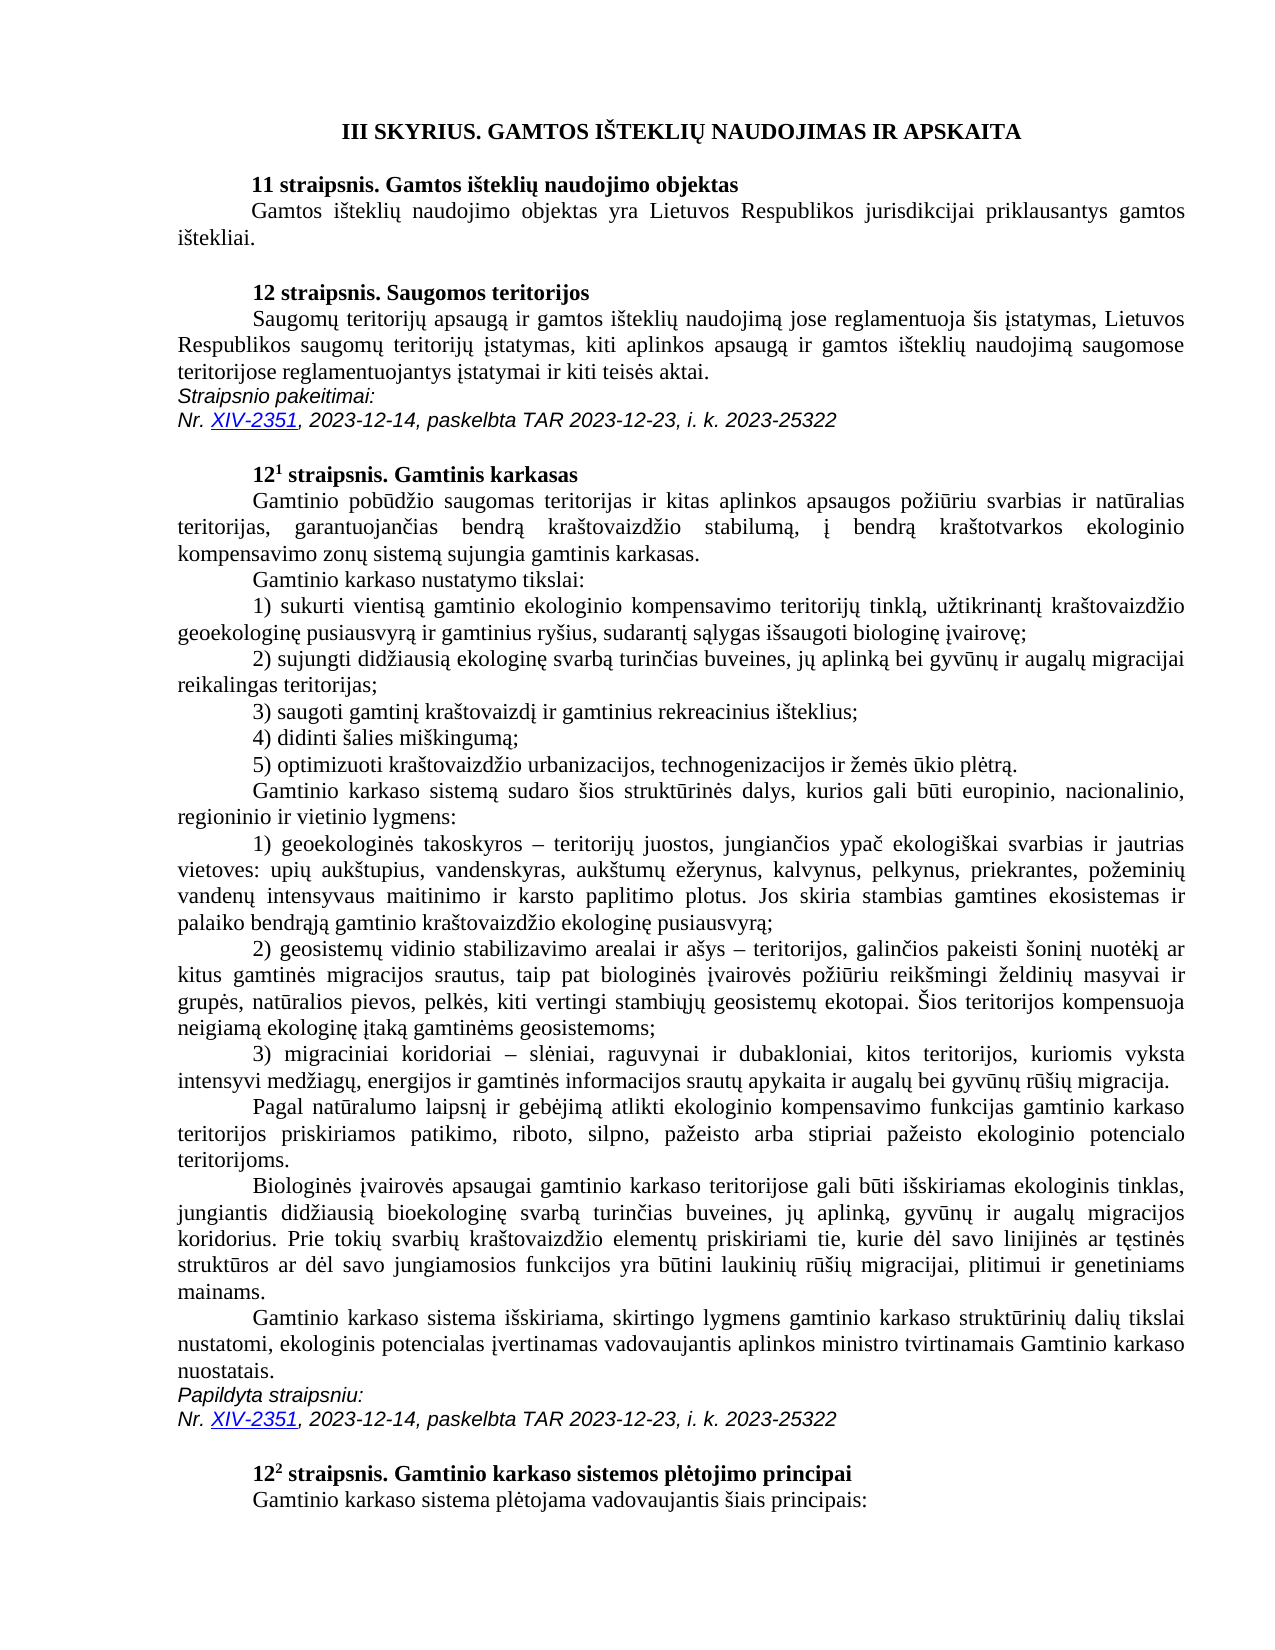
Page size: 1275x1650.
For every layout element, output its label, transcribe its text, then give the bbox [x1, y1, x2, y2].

text Pagal natūralumo laipsnį ir gebėjimą atlikti ekologinio kompensavimo funkcijas gamtinio karkaso teritorijos priskiriamos patikimo, riboto, silpno, pažeisto arba stipriai pažeisto ekologinio potencialo teritorijoms. [177, 1093, 1186, 1172]
text 11 straipsnis. Gamtos išteklių naudojimo objektas [177, 171, 1186, 197]
text 3) saugoti gamtinį kraštovaizdį ir gamtinius rekreacinius išteklius; [177, 698, 1186, 724]
text Gamtos išteklių naudojimo objektas yra Lietuvos Respublikos jurisdikcijai priklausantys gamtos ištekliai. [177, 197, 1186, 250]
text 5) optimizuoti kraštovaizdžio urbanizacijos, technogenizacijos ir žemės ūkio plėtrą. [177, 751, 1186, 777]
text Straipsnio pakeitimai: [177, 384, 1186, 408]
text Gamtinio pobūdžio saugomas teritorijas ir kitas aplinkos apsaugos požiūriu svarbias ir natūralias teritorijas, garantuojančias bendrą kraštovaizdžio stabilumą, į bendrą kraštotvarkos ekologinio kompensavimo zonų sistemą sujungia gamtinis karkasas. [177, 487, 1186, 566]
text Gamtinio karkaso sistemą sudaro šios struktūrinės dalys, kurios gali būti europinio, nacionalinio, regioninio ir vietinio lygmens: [177, 777, 1186, 830]
text 121 straipsnis. Gamtinis karkasas [177, 461, 1186, 487]
text 1) sukurti vientisą gamtinio ekologinio kompensavimo teritorijų tinklą, užtikrinantį kraštovaizdžio geoekologinę pusiausvyrą ir gamtinius ryšius, sudarantį sąlygas išsaugoti biologinę įvairovę; [177, 592, 1186, 645]
text Papildyta straipsniu: [177, 1383, 1186, 1407]
text III SKYRIUS. GAMTOS IŠTEKLIŲ NAUDOJIMAS IR APSKAITA [177, 118, 1186, 144]
text 122 straipsnis. Gamtinio karkaso sistemos plėtojimo principai [177, 1460, 1186, 1486]
text 4) didinti šalies miškingumą; [177, 724, 1186, 751]
text Gamtinio karkaso nustatymo tikslai: [177, 566, 1186, 592]
text 1) geoekologinės takoskyros – teritorijų juostos, jungiančios ypač ekologiškai svarbias ir jautrias vietoves: upių aukštupius, vandenskyras, aukštumų ežerynus, kalvynus, pelkynus, priekrantes, požeminių vandenų intensyvaus maitinimo ir karsto paplitimo plotus. Jos skiria stambias gamtines ekosistemas ir palaiko bendrąją gamtinio kraštovaizdžio ekologinę pusiausvyrą; [177, 830, 1186, 935]
text Biologinės įvairovės apsaugai gamtinio karkaso teritorijose gali būti išskiriamas ekologinis tinklas, jungiantis didžiausią bioekologinę svarbą turinčias buveines, jų aplinką, gyvūnų ir augalų migracijos koridorius. Prie tokių svarbių kraštovaizdžio elementų priskiriami tie, kurie dėl savo linijinės ar tęstinės struktūros ar dėl savo jungiamosios funkcijos yra būtini laukinių rūšių migracijai, plitimui ir genetiniams mainams. [177, 1172, 1186, 1304]
text 2) sujungti didžiausią ekologinę svarbą turinčias buveines, jų aplinką bei gyvūnų ir augalų migracijai reikalingas teritorijas; [177, 645, 1186, 698]
text Saugomų teritorijų apsaugą ir gamtos išteklių naudojimą jose reglamentuoja šis įstatymas, Lietuvos Respublikos saugomų teritorijų įstatymas, kiti aplinkos apsaugą ir gamtos išteklių naudojimą saugomose teritorijose reglamentuojantys įstatymai ir kiti teisės aktai. [177, 305, 1186, 384]
text Gamtinio karkaso sistema išskiriama, skirtingo lygmens gamtinio karkaso struktūrinių dalių tikslai nustatomi, ekologinis potencialas įvertinamas vadovaujantis aplinkos ministro tvirtinamais Gamtinio karkaso nuostatais. [177, 1304, 1186, 1383]
text Nr. XIV-2351, 2023-12-14, paskelbta TAR 2023-12-23, i. k. 2023-25322 [177, 408, 1186, 432]
text 2) geosistemų vidinio stabilizavimo arealai ir ašys – teritorijos, galinčios pakeisti šoninį nuotėkį ar kitus gamtinės migracijos srautus, taip pat biologinės įvairovės požiūriu reikšmingi želdinių masyvai ir grupės, natūralios pievos, pelkės, kiti vertingi stambiųjų geosistemų ekotopai. Šios teritorijos kompensuoja neigiamą ekologinę įtaką gamtinėms geosistemoms; [177, 935, 1186, 1041]
text Nr. XIV-2351, 2023-12-14, paskelbta TAR 2023-12-23, i. k. 2023-25322 [177, 1407, 1186, 1431]
text 3) migraciniai koridoriai – slėniai, raguvynai ir dubakloniai, kitos teritorijos, kuriomis vyksta intensyvi medžiagų, energijos ir gamtinės informacijos srautų apykaita ir augalų bei gyvūnų rūšių migracija. [177, 1041, 1186, 1093]
text Gamtinio karkaso sistema plėtojama vadovaujantis šiais principais: [177, 1486, 1186, 1512]
text 12 straipsnis. Saugomos teritorijos [177, 279, 1186, 305]
